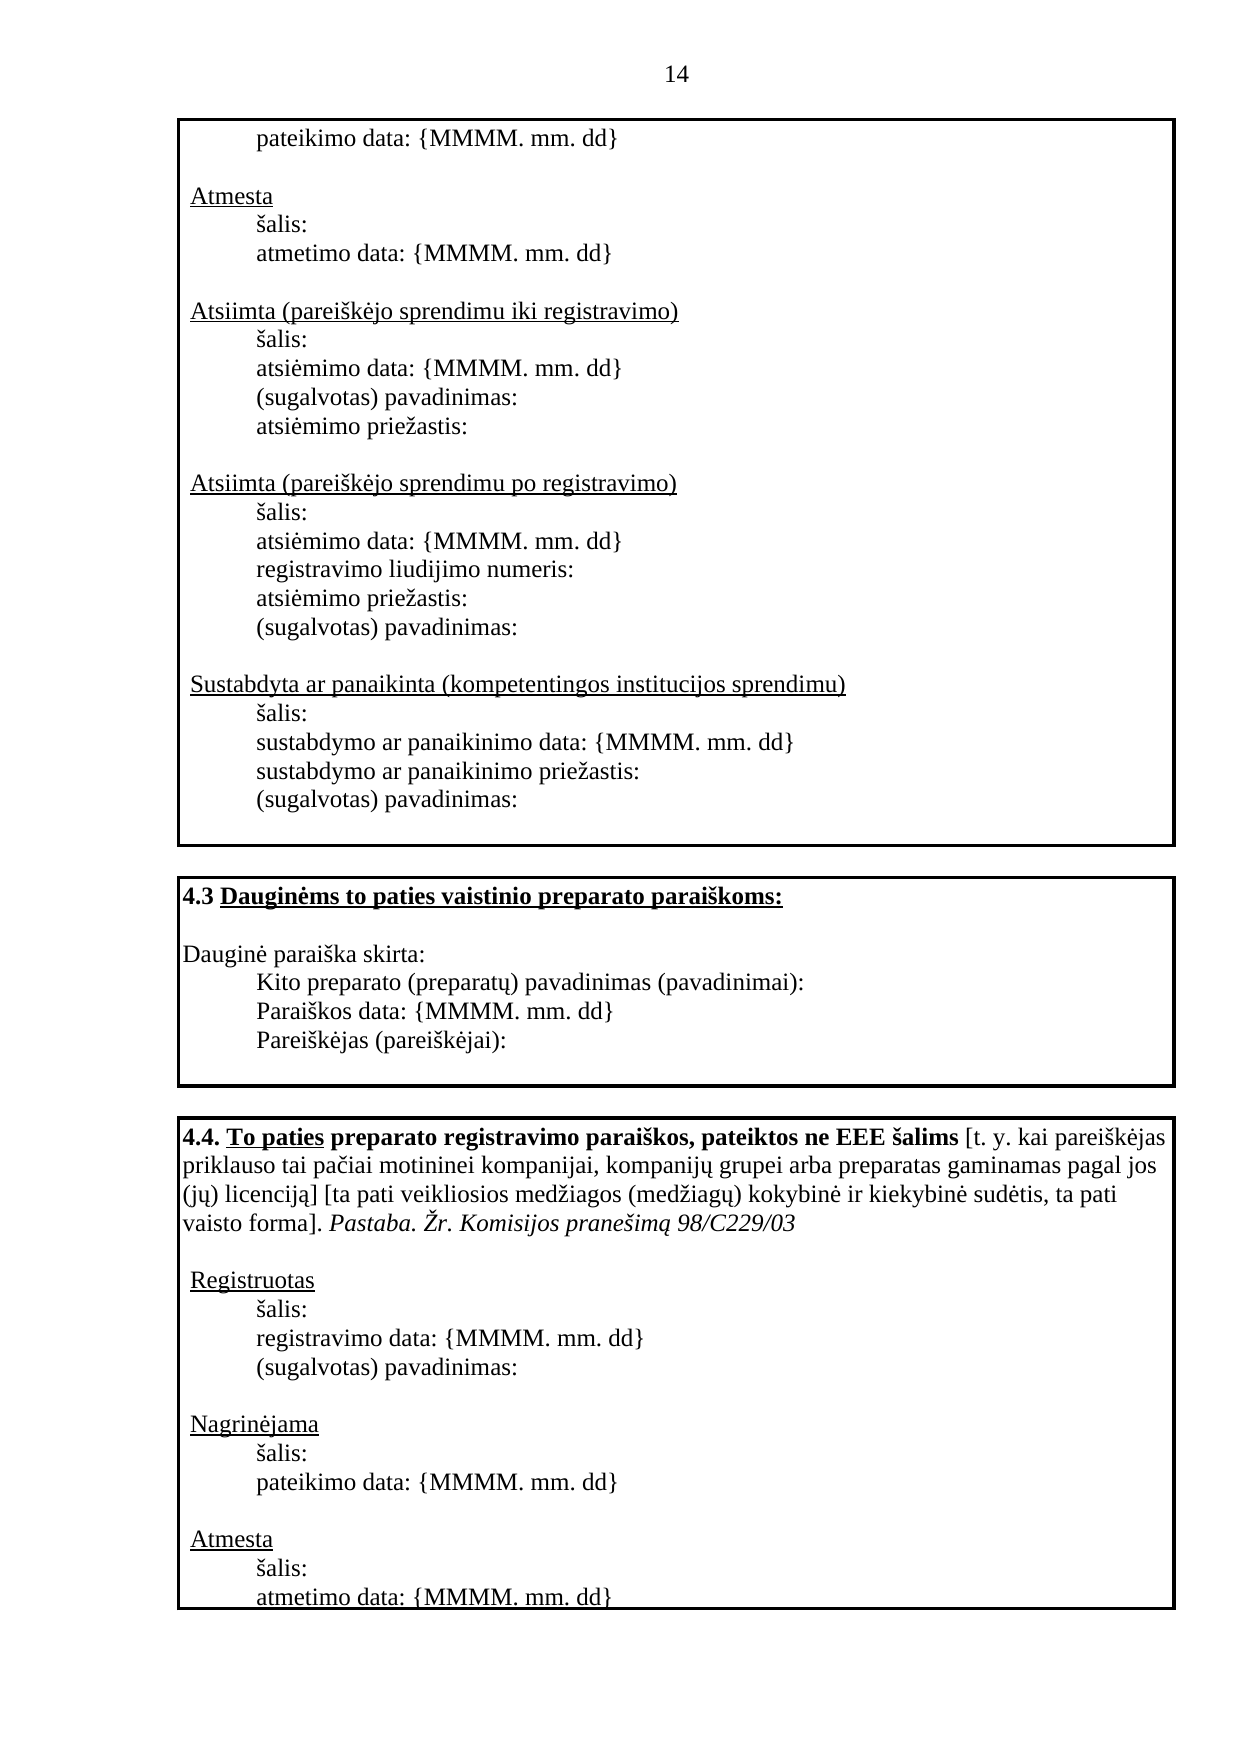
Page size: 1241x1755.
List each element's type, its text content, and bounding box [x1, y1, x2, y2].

text atsiėmimo data: {MMMM. mm. dd} [180, 348, 1172, 377]
text 4.3 Dauginėms to paties vaistinio preparato paraiškoms: [180, 879, 1172, 910]
text Pareiškėjas (pareiškėjai): [180, 1020, 1172, 1054]
text (sugalvotas) pavadinimas: [180, 1346, 1172, 1380]
text Paraiškos data: {MMMM. mm. dd} [180, 991, 1172, 1020]
text Atsiimta (pareiškėjo sprendimu iki registravimo) [180, 291, 1172, 319]
text Nagrinėjama [180, 1404, 1172, 1433]
text šalis: [180, 1548, 1172, 1576]
text atmetimo data: {MMMM. mm. dd} [180, 1576, 1172, 1607]
text Atmesta [180, 176, 1172, 204]
text Dauginė paraiška skirta: [180, 933, 1172, 962]
text Kito preparato (preparatų) pavadinimas (pavadinimai): [180, 962, 1172, 991]
text Atsiimta (pareiškėjo sprendimu po registravimo) [180, 463, 1172, 492]
text šalis: [180, 1289, 1172, 1318]
text sustabdymo ar panaikinimo data: {MMMM. mm. dd} [180, 722, 1172, 751]
text Sustabdyta ar panaikinta (kompetentingos institucijos sprendimu) [180, 664, 1172, 693]
text šalis: [180, 319, 1172, 348]
text šalis: [180, 1433, 1172, 1461]
text (sugalvotas) pavadinimas: [180, 779, 1172, 813]
text atsiėmimo priežastis: [180, 578, 1172, 607]
text šalis: [180, 492, 1172, 521]
text atsiėmimo data: {MMMM. mm. dd} [180, 521, 1172, 549]
text šalis: [180, 204, 1172, 233]
text sustabdymo ar panaikinimo priežastis: [180, 751, 1172, 779]
text (sugalvotas) pavadinimas: [180, 377, 1172, 406]
text šalis: [180, 693, 1172, 722]
text pateikimo data: {MMMM. mm. dd} [180, 1461, 1172, 1495]
text Atmesta [180, 1519, 1172, 1548]
text pateikimo data: {MMMM. mm. dd} [180, 121, 1172, 152]
text registravimo data: {MMMM. mm. dd} [180, 1318, 1172, 1346]
text 4.4. To paties preparato registravimo paraiškos, pateiktos ne EEE šalims [t. y. kai pareiškėjas priklauso tai pačiai motininei kompanijai, kompanijų grupei arba preparatas gaminamas pagal jos (jų) licenciją] [ta pati veikliosios medžiagos (medžiagų) kokybinė ir kiekybinė sudėtis, ta pati vaisto forma]. Pastaba. Žr. Komisijos pranešimą 98/C229/03 [180, 1120, 1172, 1237]
text (sugalvotas) pavadinimas: [180, 607, 1172, 641]
text atsiėmimo priežastis: [180, 406, 1172, 439]
text atmetimo data: {MMMM. mm. dd} [180, 233, 1172, 267]
text registravimo liudijimo numeris: [180, 549, 1172, 578]
text Registruotas [180, 1260, 1172, 1289]
